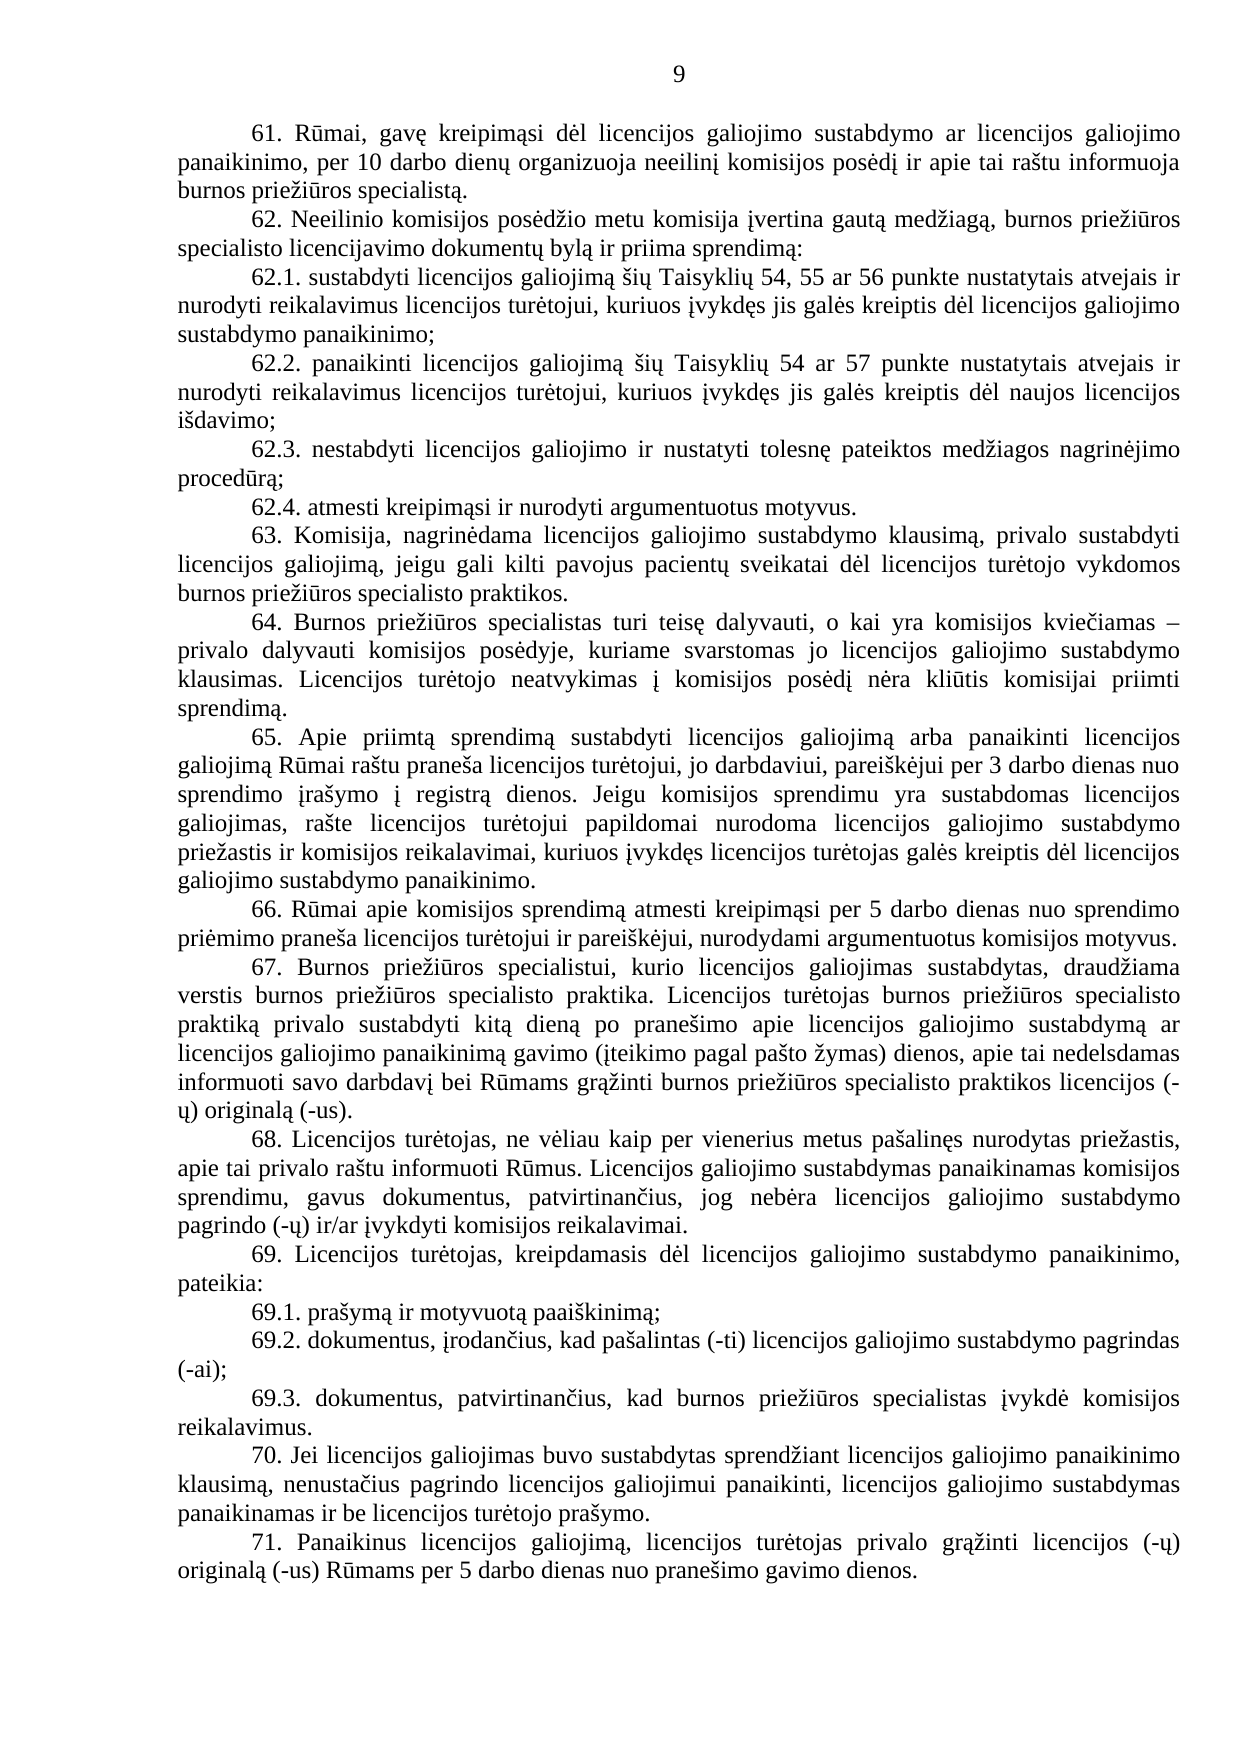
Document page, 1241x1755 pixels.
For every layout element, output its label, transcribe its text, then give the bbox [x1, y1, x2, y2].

text 62. Neeilinio komisijos posėdžio metu komisija įvertina gautą medžiagą, burnos priežiūros specialisto licencijavimo dokumentų bylą ir priima sprendimą: [177, 204, 1181, 262]
text 68. Licencijos turėtojas, ne vėliau kaip per vienerius metus pašalinęs nurodytas priežastis, apie tai privalo raštu informuoti Rūmus. Licencijos galiojimo sustabdymas panaikinamas komisijos sprendimu, gavus dokumentus, patvirtinančius, jog nebėra licencijos galiojimo sustabdymo pagrindo (-ų) ir/ar įvykdyti komisijos reikalavimai. [177, 1124, 1181, 1239]
text 62.1. sustabdyti licencijos galiojimą šių Taisyklių 54, 55 ar 56 punkte nustatytais atvejais ir nurodyti reikalavimus licencijos turėtojui, kuriuos įvykdęs jis galės kreiptis dėl licencijos galiojimo sustabdymo panaikinimo; [177, 262, 1181, 348]
text 64. Burnos priežiūros specialistas turi teisę dalyvauti, o kai yra komisijos kviečiamas – privalo dalyvauti komisijos posėdyje, kuriame svarstomas jo licencijos galiojimo sustabdymo klausimas. Licencijos turėtojo neatvykimas į komisijos posėdį nėra kliūtis komisijai priimti sprendimą. [177, 607, 1181, 722]
text 66. Rūmai apie komisijos sprendimą atmesti kreipimąsi per 5 darbo dienas nuo sprendimo priėmimo praneša licencijos turėtojui ir pareiškėjui, nurodydami argumentuotus komisijos motyvus. [177, 894, 1181, 952]
text 63. Komisija, nagrinėdama licencijos galiojimo sustabdymo klausimą, privalo sustabdyti licencijos galiojimą, jeigu gali kilti pavojus pacientų sveikatai dėl licencijos turėtojo vykdomos burnos priežiūros specialisto praktikos. [177, 521, 1181, 607]
text 69.3. dokumentus, patvirtinančius, kad burnos priežiūros specialistas įvykdė komisijos reikalavimus. [177, 1383, 1181, 1441]
text 69.1. prašymą ir motyvuotą paaiškinimą; [177, 1297, 1181, 1326]
text 69. Licencijos turėtojas, kreipdamasis dėl licencijos galiojimo sustabdymo panaikinimo, pateikia: [177, 1239, 1181, 1297]
text 61. Rūmai, gavę kreipimąsi dėl licencijos galiojimo sustabdymo ar licencijos galiojimo panaikinimo, per 10 darbo dienų organizuoja neeilinį komisijos posėdį ir apie tai raštu informuoja burnos priežiūros specialistą. [177, 118, 1181, 204]
text 65. Apie priimtą sprendimą sustabdyti licencijos galiojimą arba panaikinti licencijos galiojimą Rūmai raštu praneša licencijos turėtojui, jo darbdaviui, pareiškėjui per 3 darbo dienas nuo sprendimo įrašymo į registrą dienos. Jeigu komisijos sprendimu yra sustabdomas licencijos galiojimas, rašte licencijos turėtojui papildomai nurodoma licencijos galiojimo sustabdymo priežastis ir komisijos reikalavimai, kuriuos įvykdęs licencijos turėtojas galės kreiptis dėl licencijos galiojimo sustabdymo panaikinimo. [177, 722, 1181, 894]
text 62.4. atmesti kreipimąsi ir nurodyti argumentuotus motyvus. [177, 492, 1181, 521]
text 71. Panaikinus licencijos galiojimą, licencijos turėtojas privalo grąžinti licencijos (-ų) originalą (-us) Rūmams per 5 darbo dienas nuo pranešimo gavimo dienos. [177, 1527, 1181, 1584]
text 62.3. nestabdyti licencijos galiojimo ir nustatyti tolesnę pateiktos medžiagos nagrinėjimo procedūrą; [177, 434, 1181, 492]
text 67. Burnos priežiūros specialistui, kurio licencijos galiojimas sustabdytas, draudžiama verstis burnos priežiūros specialisto praktika. Licencijos turėtojas burnos priežiūros specialisto praktiką privalo sustabdyti kitą dieną po pranešimo apie licencijos galiojimo sustabdymą ar licencijos galiojimo panaikinimą gavimo (įteikimo pagal pašto žymas) dienos, apie tai nedelsdamas informuoti savo darbdavį bei Rūmams grąžinti burnos priežiūros specialisto praktikos licencijos (-ų) originalą (-us). [177, 952, 1181, 1124]
text 70. Jei licencijos galiojimas buvo sustabdytas sprendžiant licencijos galiojimo panaikinimo klausimą, nenustačius pagrindo licencijos galiojimui panaikinti, licencijos galiojimo sustabdymas panaikinamas ir be licencijos turėtojo prašymo. [177, 1441, 1181, 1527]
text 62.2. panaikinti licencijos galiojimą šių Taisyklių 54 ar 57 punkte nustatytais atvejais ir nurodyti reikalavimus licencijos turėtojui, kuriuos įvykdęs jis galės kreiptis dėl naujos licencijos išdavimo; [177, 348, 1181, 434]
text 69.2. dokumentus, įrodančius, kad pašalintas (-ti) licencijos galiojimo sustabdymo pagrindas (-ai); [177, 1326, 1181, 1383]
